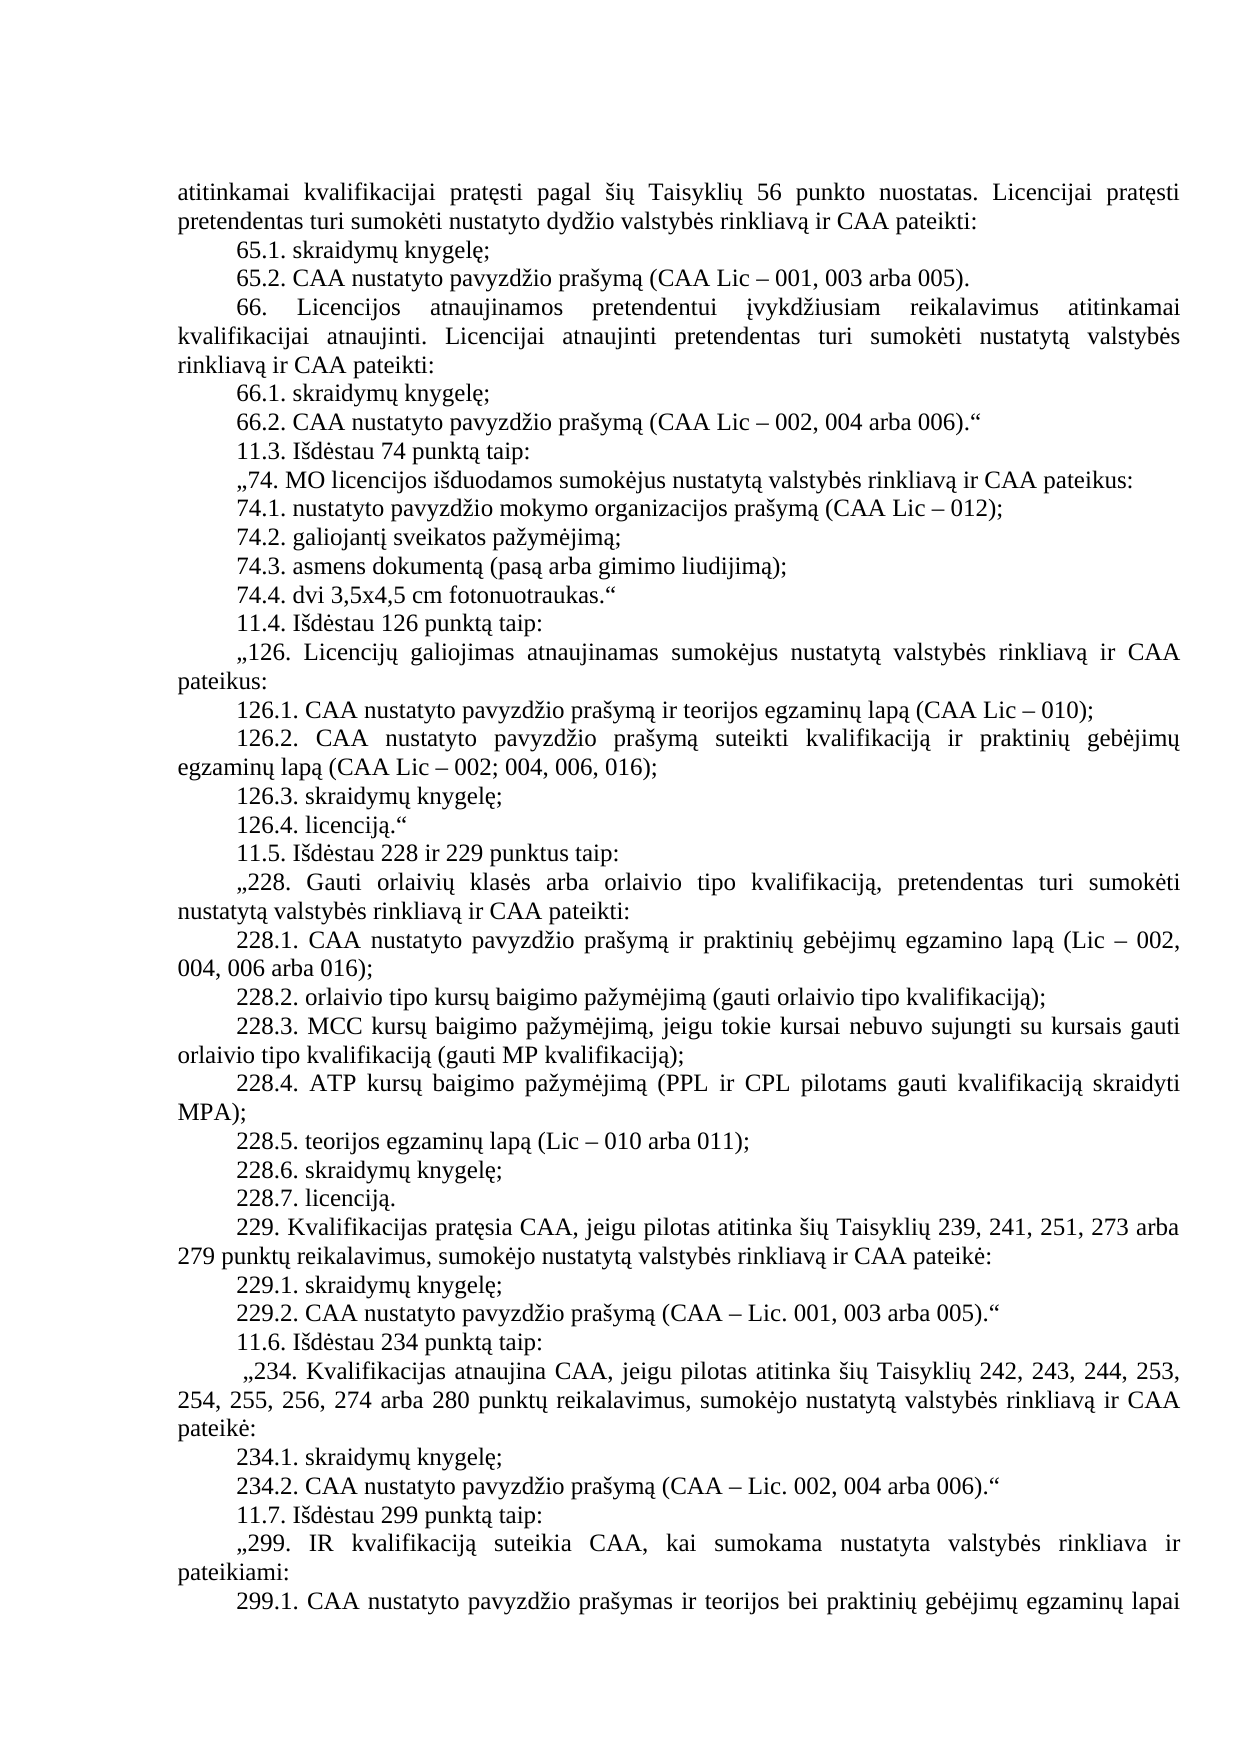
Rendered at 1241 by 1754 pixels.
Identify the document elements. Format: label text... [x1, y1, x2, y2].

text 228.2. orlaivio tipo kursų baigimo pažymėjimą (gauti orlaivio tipo kvalifikaciją); [177, 982, 1181, 1011]
text 74.3. asmens dokumentą (pasą arba gimimo liudijimą); [177, 551, 1181, 580]
text 228.5. teorijos egzaminų lapą (Lic – 010 arba 011); [177, 1126, 1181, 1155]
text 65.1. skraidymų knygelę; [177, 235, 1181, 263]
text 229.1. skraidymų knygelę; [177, 1270, 1181, 1298]
text 228.7. licenciją. [177, 1183, 1181, 1212]
text 228.6. skraidymų knygelę; [177, 1155, 1181, 1183]
text 299.1. CAA nustatyto pavyzdžio prašymas ir teorijos bei praktinių gebėjimų egzaminų lapai [177, 1586, 1181, 1615]
text 228.4. ATP kursų baigimo pažymėjimą (PPL ir CPL pilotams gauti kvalifikaciją skraidyti MPA); [177, 1068, 1181, 1126]
text 228.3. MCC kursų baigimo pažymėjimą, jeigu tokie kursai nebuvo sujungti su kursais gauti orlaivio tipo kvalifikaciją (gauti MP kvalifikaciją); [177, 1011, 1181, 1068]
text 234.1. skraidymų knygelę; [177, 1442, 1181, 1471]
text „299. IR kvalifikaciją suteikia CAA, kai sumokama nustatyta valstybės rinkliava ir pateikiami: [177, 1528, 1181, 1586]
text 126.3. skraidymų knygelę; [177, 781, 1181, 810]
text 11.7. Išdėstau 299 punktą taip: [177, 1500, 1181, 1528]
text „126. Licencijų galiojimas atnaujinamas sumokėjus nustatytą valstybės rinkliavą ir CAA pateikus: [177, 637, 1181, 695]
text 234.2. CAA nustatyto pavyzdžio prašymą (CAA – Lic. 002, 004 arba 006).“ [177, 1471, 1181, 1500]
text 229.2. CAA nustatyto pavyzdžio prašymą (CAA – Lic. 001, 003 arba 005).“ [177, 1298, 1181, 1327]
text 11.4. Išdėstau 126 punktą taip: [177, 608, 1181, 637]
text 74.4. dvi 3,5x4,5 cm fotonuotraukas.“ [177, 580, 1181, 608]
text 228.1. CAA nustatyto pavyzdžio prašymą ir praktinių gebėjimų egzamino lapą (Lic – 002, 004, 006 arba 016); [177, 925, 1181, 982]
text 126.2. CAA nustatyto pavyzdžio prašymą suteikti kvalifikaciją ir praktinių gebėjimų egzaminų lapą (CAA Lic – 002; 004, 006, 016); [177, 723, 1181, 781]
text 74.1. nustatyto pavyzdžio mokymo organizacijos prašymą (CAA Lic – 012); [177, 493, 1181, 522]
text „234. Kvalifikacijas atnaujina CAA, jeigu pilotas atitinka šių Taisyklių 242, 243, 244, 253, 254, 255, 256, 274 arba 280 punktų reikalavimus, sumokėjo nustatytą valstybės rinkliavą ir CAA pateikė: [177, 1356, 1181, 1442]
text „74. MO licencijos išduodamos sumokėjus nustatytą valstybės rinkliavą ir CAA pateikus: [177, 465, 1181, 493]
text 126.4. licenciją.“ [177, 810, 1181, 838]
text 229. Kvalifikacijas pratęsia CAA, jeigu pilotas atitinka šių Taisyklių 239, 241, 251, 273 arba 279 punktų reikalavimus, sumokėjo nustatytą valstybės rinkliavą ir CAA pateikė: [177, 1212, 1181, 1270]
text 126.1. CAA nustatyto pavyzdžio prašymą ir teorijos egzaminų lapą (CAA Lic – 010); [177, 695, 1181, 723]
text 66.2. CAA nustatyto pavyzdžio prašymą (CAA Lic – 002, 004 arba 006).“ [177, 407, 1181, 436]
text 11.3. Išdėstau 74 punktą taip: [177, 436, 1181, 465]
text 66.1. skraidymų knygelę; [177, 378, 1181, 407]
text „228. Gauti orlaivių klasės arba orlaivio tipo kvalifikaciją, pretendentas turi sumokėti nustatytą valstybės rinkliavą ir CAA pateikti: [177, 867, 1181, 925]
text 66. Licencijos atnaujinamos pretendentui įvykdžiusiam reikalavimus atitinkamai kvalifikacijai atnaujinti. Licencijai atnaujinti pretendentas turi sumokėti nustatytą valstybės rinkliavą ir CAA pateikti: [177, 292, 1181, 378]
text atitinkamai kvalifikacijai pratęsti pagal šių Taisyklių 56 punkto nuostatas. Licencijai pratęsti pretendentas turi sumokėti nustatyto dydžio valstybės rinkliavą ir CAA pateikti: [177, 177, 1181, 235]
text 65.2. CAA nustatyto pavyzdžio prašymą (CAA Lic – 001, 003 arba 005). [177, 263, 1181, 292]
text 11.5. Išdėstau 228 ir 229 punktus taip: [177, 838, 1181, 867]
text 11.6. Išdėstau 234 punktą taip: [177, 1327, 1181, 1356]
text 74.2. galiojantį sveikatos pažymėjimą; [177, 522, 1181, 551]
